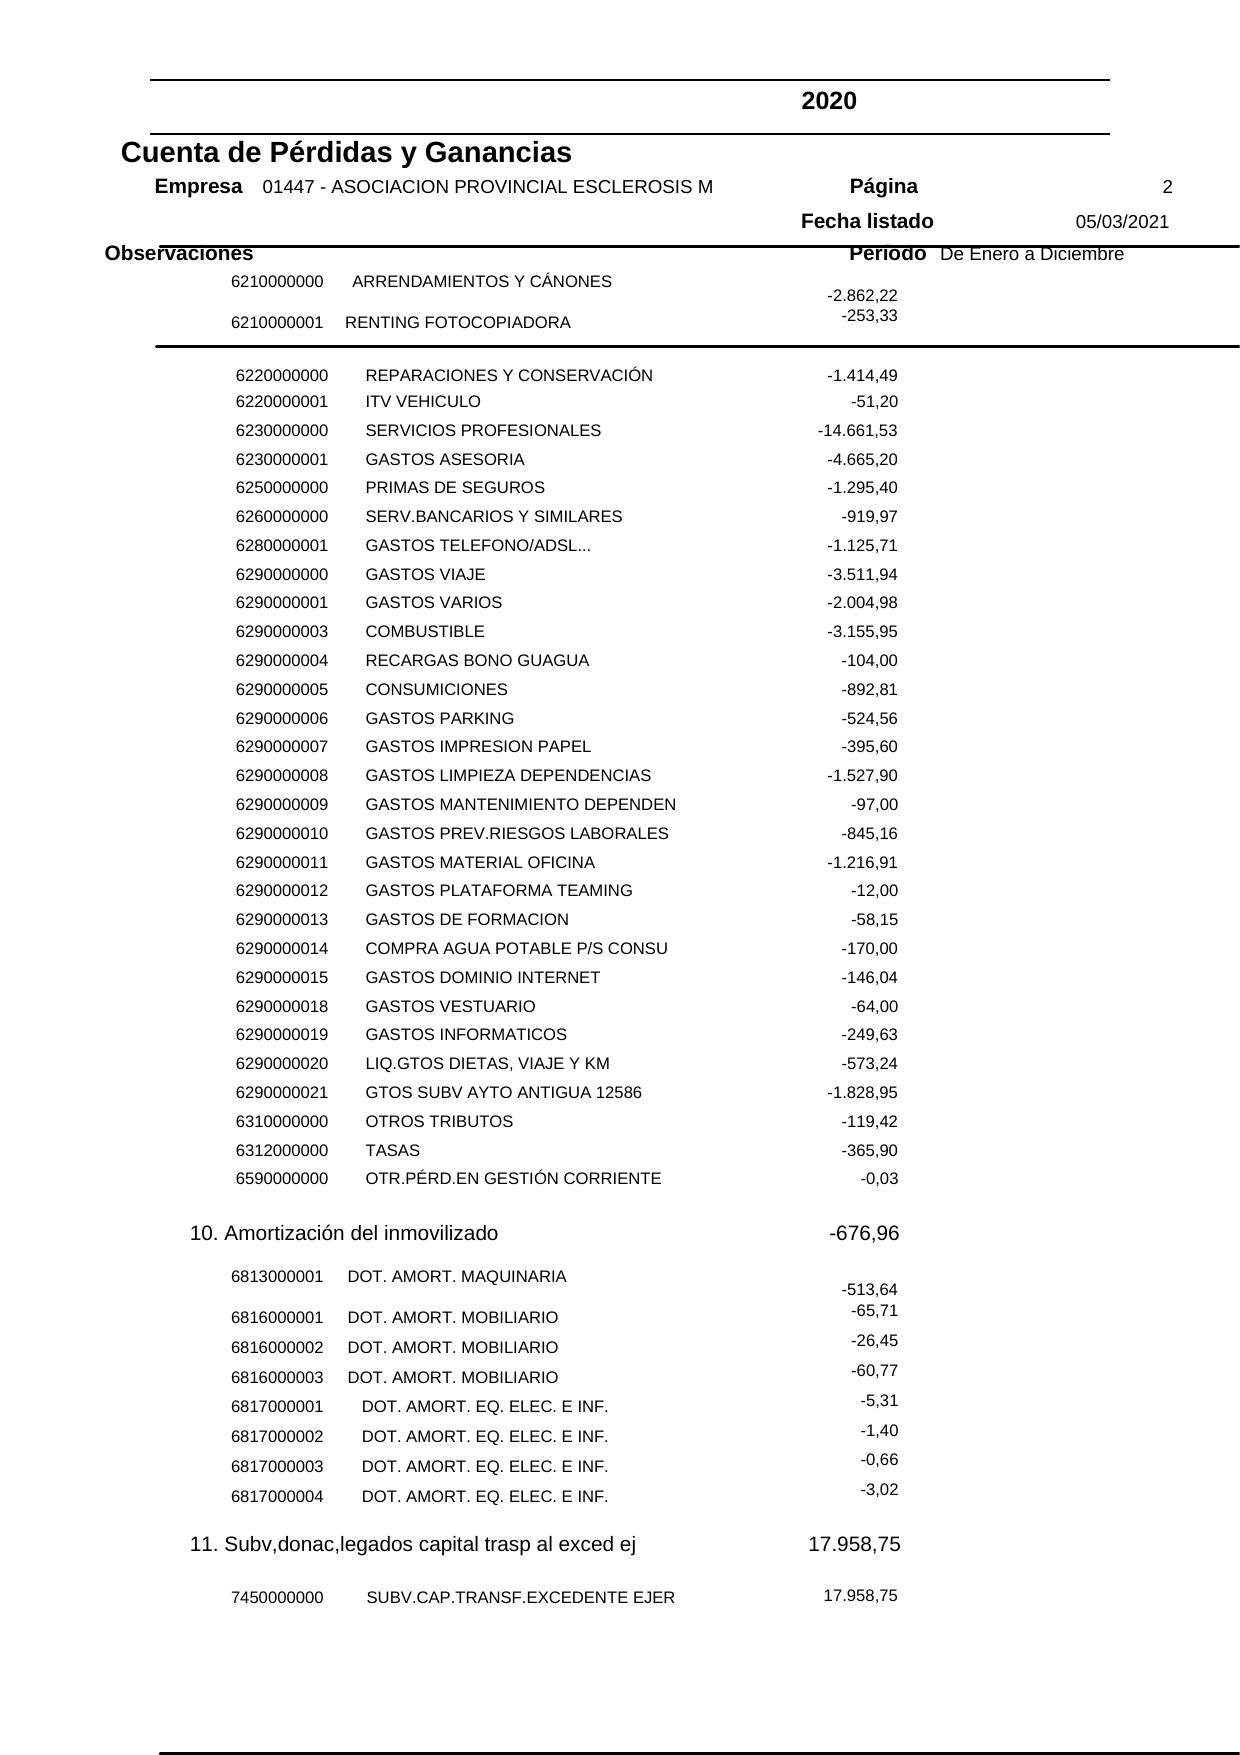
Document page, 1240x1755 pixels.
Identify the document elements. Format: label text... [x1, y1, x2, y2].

table_cell -1.125,71 [779, 536, 903, 564]
table_cell 6290000010 [178, 824, 365, 852]
table_cell 6280000001 [178, 536, 365, 564]
table_cell 6290000020 [178, 1054, 365, 1083]
table_cell -513,64 [779, 1260, 903, 1301]
table_cell -1.295,40 [779, 478, 903, 507]
table_cell -4.665,20 [779, 449, 903, 478]
table_cell -0,03 [779, 1169, 903, 1208]
table_cell SERVICIOS PROFESIONALES [365, 421, 779, 449]
table_cell GASTOS TELEFONO/ADSL... [365, 536, 779, 564]
table_cell SERV.BANCARIOS Y SIMILARES [365, 507, 779, 536]
table_cell -97,00 [779, 795, 903, 824]
table_cell GASTOS VARIOS [365, 593, 779, 622]
table_cell TASAS [365, 1140, 779, 1169]
table_cell 6210000000 ARRENDAMIENTOS Y CÁNONES [178, 265, 774, 306]
table_cell -365,90 [779, 1140, 903, 1169]
table_cell 17.958,75 [779, 1571, 903, 1622]
table_cell -3,02 [779, 1480, 903, 1519]
table_cell 10. Amortización del inmovilizado [178, 1208, 779, 1260]
table_cell 6310000000 [178, 1112, 365, 1140]
table_cell -919,97 [779, 507, 903, 536]
table_header -1.414,49 [779, 366, 903, 392]
table_cell 6290000011 [178, 853, 365, 881]
table_cell GASTOS DOMINIO INTERNET [365, 968, 779, 996]
table_cell GASTOS INFORMATICOS [365, 1025, 779, 1054]
table_cell -1.527,90 [779, 766, 903, 795]
table_cell GASTOS PREV.RIESGOS LABORALES [365, 824, 779, 852]
table_header 6220000000 [178, 366, 365, 392]
table_cell GASTOS PARKING [365, 709, 779, 737]
table_cell RECARGAS BONO GUAGUA [365, 651, 779, 680]
table_cell 6817000003 DOT. AMORT. EQ. ELEC. E INF. [178, 1450, 779, 1480]
table_cell -58,15 [779, 910, 903, 939]
table_cell 6817000001 DOT. AMORT. EQ. ELEC. E INF. [178, 1391, 779, 1420]
table_cell 6290000014 [178, 939, 365, 968]
table_cell -1.216,91 [779, 853, 903, 881]
table_cell -5,31 [779, 1391, 903, 1420]
table_cell COMPRA AGUA POTABLE P/S CONSU [365, 939, 779, 968]
table_cell -146,04 [779, 968, 903, 996]
table_cell 6816000002 DOT. AMORT. MOBILIARIO [178, 1331, 779, 1361]
table_cell OTR.PÉRD.EN GESTIÓN CORRIENTE [365, 1169, 779, 1208]
table_cell LIQ.GTOS DIETAS, VIAJE Y KM [365, 1054, 779, 1083]
table_cell 6290000004 [178, 651, 365, 680]
table_cell -0,66 [779, 1450, 903, 1480]
table_cell 6290000006 [178, 709, 365, 737]
table_cell -676,96 [779, 1208, 903, 1260]
table_cell 6210000001 RENTING FOTOCOPIADORA [178, 306, 774, 336]
table_cell 6290000018 [178, 996, 365, 1025]
table_cell 6813000001 DOT. AMORT. MAQUINARIA [178, 1260, 779, 1301]
table_cell GASTOS VIAJE [365, 565, 779, 593]
table_cell -253,33 [775, 306, 904, 336]
table_cell 6290000013 [178, 910, 365, 939]
table_cell GASTOS LIMPIEZA DEPENDENCIAS [365, 766, 779, 795]
table_cell -60,77 [779, 1361, 903, 1391]
table_cell GASTOS IMPRESION PAPEL [365, 737, 779, 766]
table_cell 6260000000 [178, 507, 365, 536]
table_cell -14.661,53 [779, 421, 903, 449]
table_cell GTOS SUBV AYTO ANTIGUA 12586 [365, 1083, 779, 1112]
table_cell -119,42 [779, 1112, 903, 1140]
table_cell -12,00 [779, 881, 903, 910]
table_cell 6817000002 DOT. AMORT. EQ. ELEC. E INF. [178, 1420, 779, 1450]
table_cell 6290000008 [178, 766, 365, 795]
table_cell GASTOS MATERIAL OFICINA [365, 853, 779, 881]
table_cell 11. Subv,donac,legados capital trasp al exced ej [178, 1519, 779, 1571]
table_cell 6816000003 DOT. AMORT. MOBILIARIO [178, 1361, 779, 1391]
table_cell GASTOS VESTUARIO [365, 996, 779, 1025]
table_cell 6290000005 [178, 680, 365, 708]
table_cell 6290000003 [178, 622, 365, 651]
table_cell -524,56 [779, 709, 903, 737]
table_cell -395,60 [779, 737, 903, 766]
table_cell -1.828,95 [779, 1083, 903, 1112]
table_cell -65,71 [779, 1301, 903, 1331]
table_cell -1,40 [779, 1420, 903, 1450]
table_cell 7450000000 SUBV.CAP.TRANSF.EXCEDENTE EJER [178, 1571, 779, 1622]
table_cell PRIMAS DE SEGUROS [365, 478, 779, 507]
table_cell 6290000021 [178, 1083, 365, 1112]
table_cell 17.958,75 [779, 1519, 903, 1571]
table_cell -3.511,94 [779, 565, 903, 593]
table_cell -845,16 [779, 824, 903, 852]
table_cell 6816000001 DOT. AMORT. MOBILIARIO [178, 1301, 779, 1331]
table_cell -170,00 [779, 939, 903, 968]
table_cell 6230000000 [178, 421, 365, 449]
table_cell 6290000012 [178, 881, 365, 910]
table_cell 6312000000 [178, 1140, 365, 1169]
table_cell -104,00 [779, 651, 903, 680]
table_cell 6290000019 [178, 1025, 365, 1054]
table_cell -249,63 [779, 1025, 903, 1054]
table_cell 6290000000 [178, 565, 365, 593]
table_cell -892,81 [779, 680, 903, 708]
table_cell -3.155,95 [779, 622, 903, 651]
table_cell 6290000015 [178, 968, 365, 996]
table_cell GASTOS PLATAFORMA TEAMING [365, 881, 779, 910]
table_cell ITV VEHICULO [365, 392, 779, 421]
table_cell -64,00 [779, 996, 903, 1025]
table_header REPARACIONES Y CONSERVACIÓN [365, 366, 779, 392]
table_cell 6590000000 [178, 1169, 365, 1208]
table_cell 6250000000 [178, 478, 365, 507]
table_cell CONSUMICIONES [365, 680, 779, 708]
table_cell 6290000007 [178, 737, 365, 766]
table_cell -2.862,22 [775, 265, 904, 306]
table_cell GASTOS MANTENIMIENTO DEPENDEN [365, 795, 779, 824]
table_cell 6290000009 [178, 795, 365, 824]
table_cell 6230000001 [178, 449, 365, 478]
table_cell GASTOS ASESORIA [365, 449, 779, 478]
table_cell -573,24 [779, 1054, 903, 1083]
table_cell 6290000001 [178, 593, 365, 622]
table_cell -2.004,98 [779, 593, 903, 622]
table_cell GASTOS DE FORMACION [365, 910, 779, 939]
table_cell 6220000001 [178, 392, 365, 421]
table_cell -51,20 [779, 392, 903, 421]
table_cell COMBUSTIBLE [365, 622, 779, 651]
table_cell -26,45 [779, 1331, 903, 1361]
table_cell OTROS TRIBUTOS [365, 1112, 779, 1140]
table_cell 6817000004 DOT. AMORT. EQ. ELEC. E INF. [178, 1480, 779, 1519]
